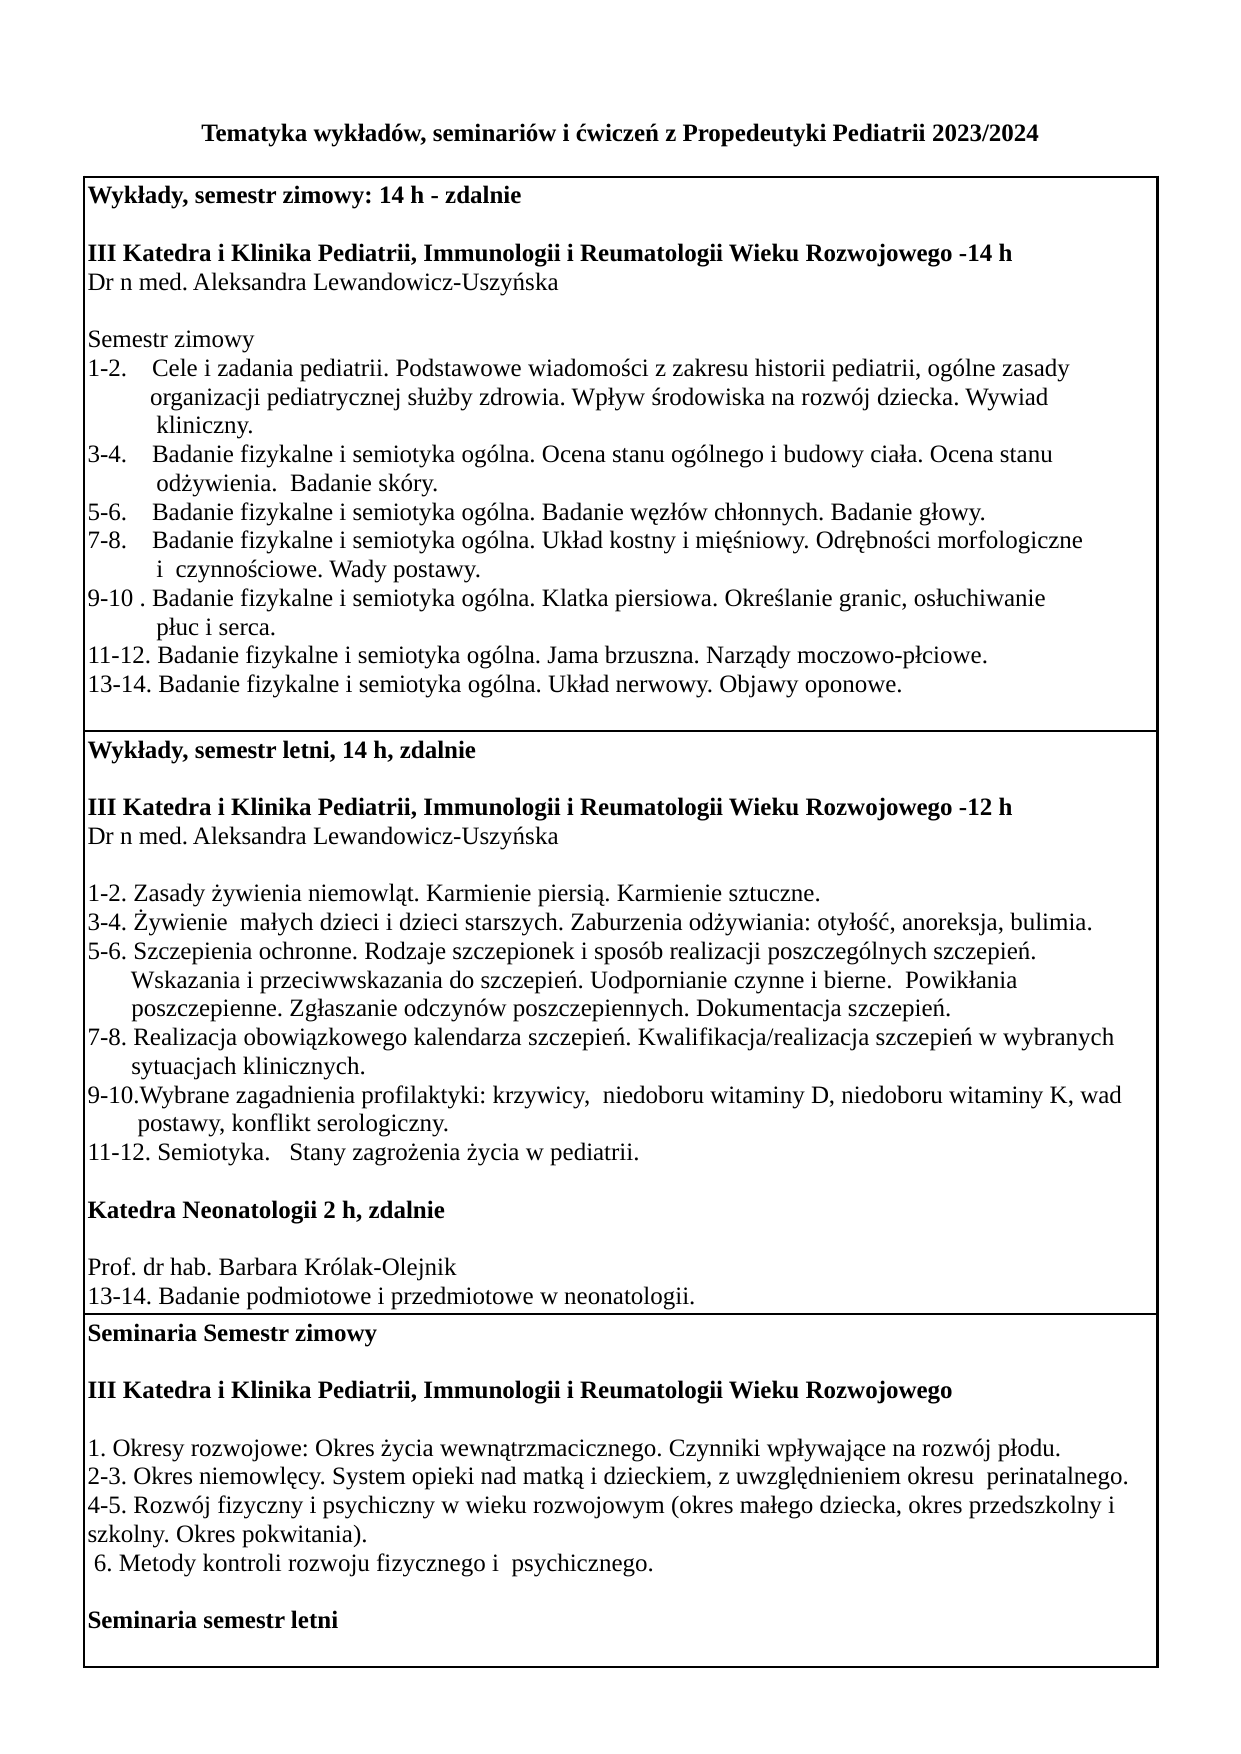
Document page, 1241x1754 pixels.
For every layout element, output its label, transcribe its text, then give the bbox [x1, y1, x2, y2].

text Tematyka wykładów, seminariów i ćwiczeń z Propedeutyki Pediatrii 2023/2024 [118, 118, 1122, 147]
table_cell Wykłady, semestr letni, 14 h, zdalnie III Katedra i Klinika Pediatrii, Immunologii i Reumatologii Wieku Rozwojowego -12 h Dr n med. Aleksandra Lewandowicz-Uszyńska 1-2. Zasady żywienia niemowląt. Karmienie piersią. Karmienie sztuczne. 3-4. Żywienie małych dzieci i dzieci starszych. Zaburzenia odżywiania: otyłość, anoreksja, bulimia. 5-6. Szczepienia ochronne. Rodzaje szczepionek i sposób realizacji poszczególnych szczepień. Wskazania i przeciwwskazania do szczepień. Uodpornianie czynne i bierne. Powikłania poszczepienne. Zgłaszanie odczynów poszczepiennych. Dokumentacja szczepień. 7-8. Realizacja obowiązkowego kalendarza szczepień. Kwalifikacja/realizacja szczepień w wybranych sytuacjach klinicznych. 9-10.Wybrane zagadnienia profilaktyki: krzywicy, niedoboru witaminy D, niedoboru witaminy K, wad postawy, konflikt serologiczny. 11-12. Semiotyka. Stany zagrożenia życia w pediatrii. Katedra Neonatologii 2 h, zdalnie Prof. dr hab. Barbara Królak-Olejnik 13-14. Badanie podmiotowe i przedmiotowe w neonatologii. [85, 732, 1156, 1313]
table_header Wykłady, semestr zimowy: 14 h - zdalnie III Katedra i Klinika Pediatrii, Immunologii i Reumatologii Wieku Rozwojowego -14 h Dr n med. Aleksandra Lewandowicz-Uszyńska Semestr zimowy 1-2. Cele i zadania pediatrii. Podstawowe wiadomości z zakresu historii pediatrii, ogólne zasady organizacji pediatrycznej służby zdrowia. Wpływ środowiska na rozwój dziecka. Wywiad kliniczny. 3-4. Badanie fizykalne i semiotyka ogólna. Ocena stanu ogólnego i budowy ciała. Ocena stanu odżywienia. Badanie skóry. 5-6. Badanie fizykalne i semiotyka ogólna. Badanie węzłów chłonnych. Badanie głowy. 7-8. Badanie fizykalne i semiotyka ogólna. Układ kostny i mięśniowy. Odrębności morfologiczne i czynnościowe. Wady postawy. 9-10 . Badanie fizykalne i semiotyka ogólna. Klatka piersiowa. Określanie granic, osłuchiwanie płuc i serca. 11-12. Badanie fizykalne i semiotyka ogólna. Jama brzuszna. Narządy moczowo-płciowe. 13-14. Badanie fizykalne i semiotyka ogólna. Układ nerwowy. Objawy oponowe. [85, 178, 1156, 730]
table_cell Seminaria Semestr zimowy III Katedra i Klinika Pediatrii, Immunologii i Reumatologii Wieku Rozwojowego 1. Okresy rozwojowe: Okres życia wewnątrzmacicznego. Czynniki wpływające na rozwój płodu. 2-3. Okres niemowlęcy. System opieki nad matką i dzieckiem, z uwzględnieniem okresu perinatalnego. 4-5. Rozwój fizyczny i psychiczny w wieku rozwojowym (okres małego dziecka, okres przedszkolny i szkolny. Okres pokwitania). 6. Metody kontroli rozwoju fizycznego i psychicznego. Seminaria semestr letni [85, 1315, 1156, 1666]
